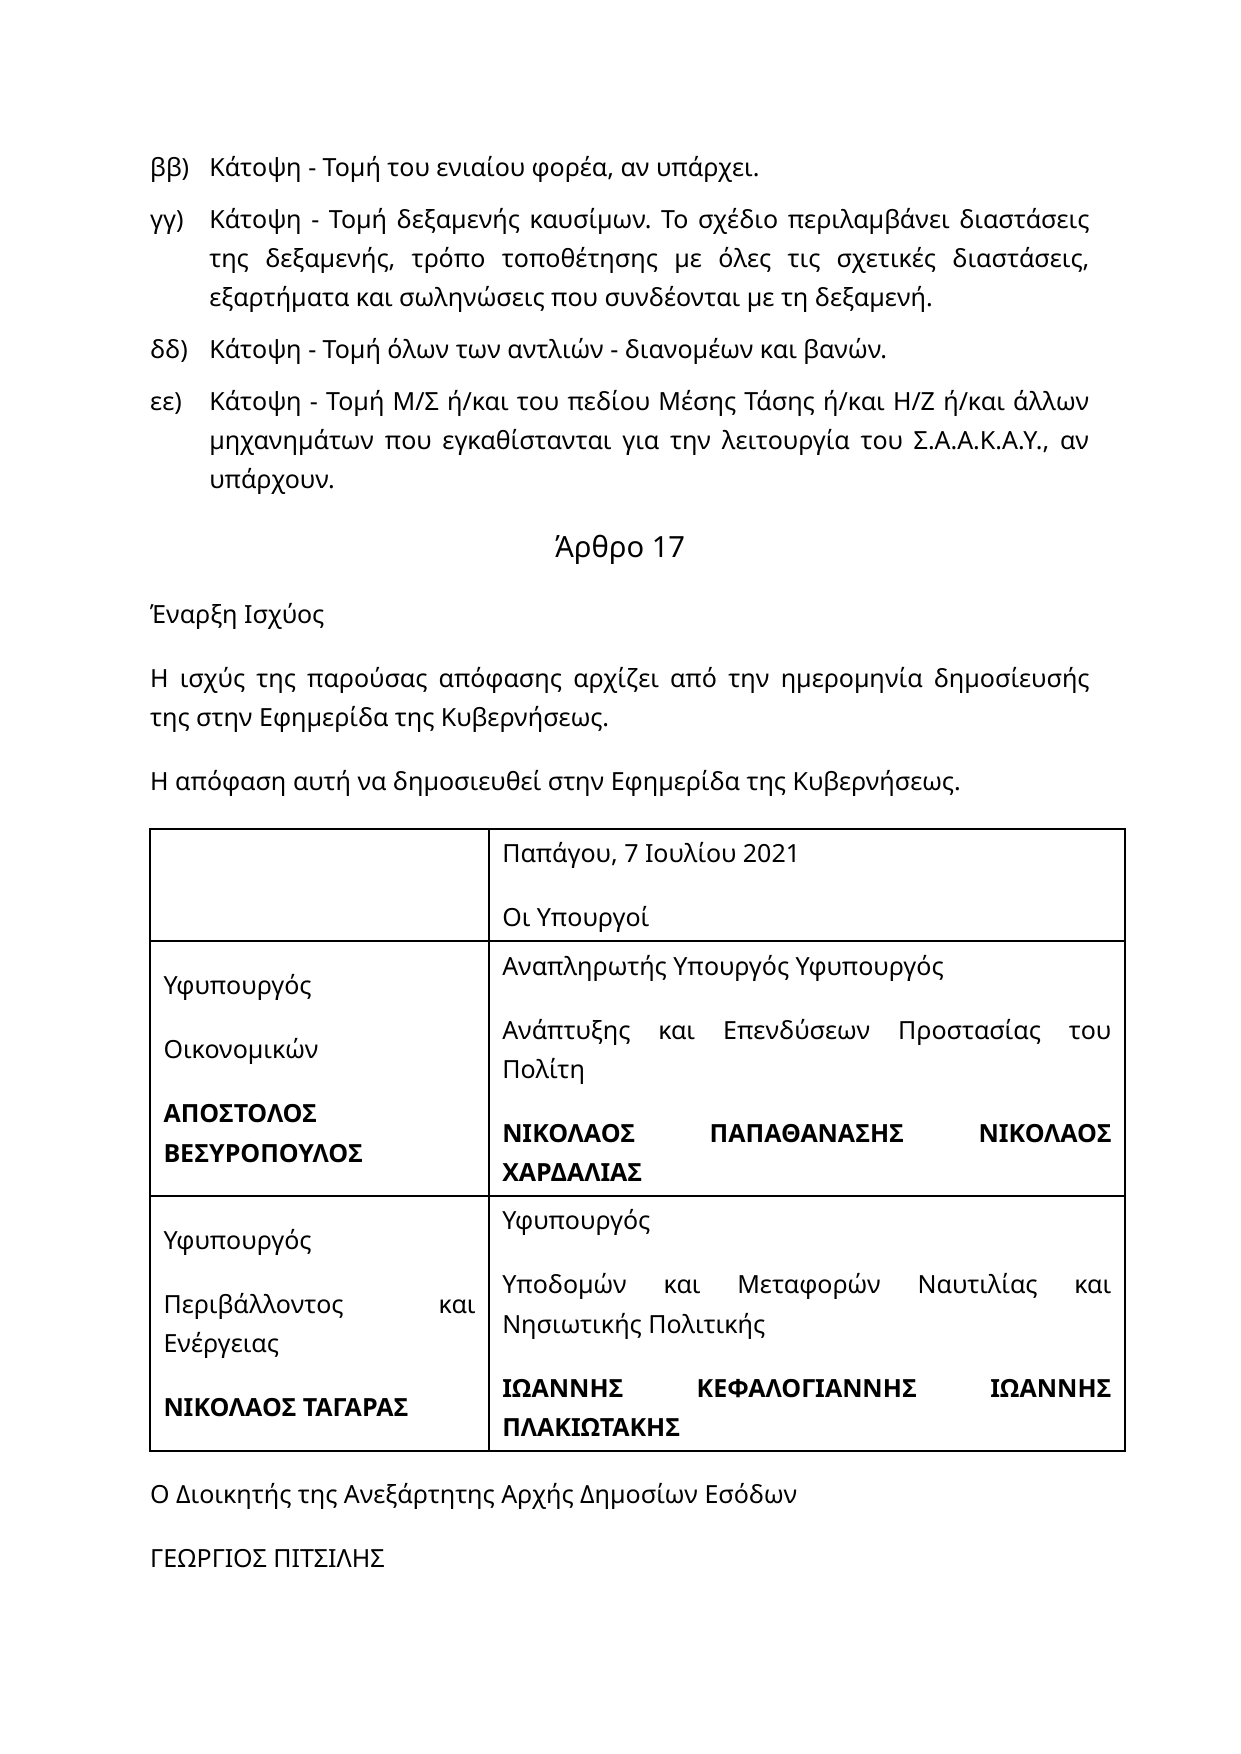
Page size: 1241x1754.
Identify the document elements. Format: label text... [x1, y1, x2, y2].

text Η απόφαση αυτή να δημοσιευθεί στην Εφημερίδα της Κυβερνήσεως. [150, 764, 1090, 798]
text Ο Διοικητής της Ανεξάρτητης Αρχής Δημοσίων Εσόδων [150, 1477, 1090, 1511]
list δδ) Κάτοψη - Τομή όλων των αντλιών - διανομέων και βανών. [150, 332, 1090, 366]
text Η ισχύς της παρούσας απόφασης αρχίζει από την ημερομηνία δημοσίευσής της στην Εφημερίδα της Κυβερνήσεως. [150, 661, 1090, 734]
table_cell Υφυπουργός Οικονομικών ΑΠΟΣΤΟΛΟΣ ΒΕΣΥΡΟΠΟΥΛΟΣ [151, 942, 488, 1195]
table_header Παπάγου, 7 Ιουλίου 2021 Οι Υπουργοί [490, 830, 1124, 940]
table_cell Υφυπουργός Υποδομών και Μεταφορών Ναυτιλίας και Νησιωτικής Πολιτικής ΙΩΑΝΝΗΣ ΚΕΦΑΛΟΓΙΑΝΝΗΣ ΙΩΑΝΝΗΣ ΠΛΑΚΙΩΤΑΚΗΣ [490, 1197, 1124, 1450]
text ΓΕΩΡΓΙΟΣ ΠΙΤΣΙΛΗΣ [150, 1541, 1090, 1575]
table_cell Υφυπουργός Περιβάλλοντος και Ενέργειας ΝΙΚΟΛΑΟΣ ΤΑΓΑΡΑΣ [151, 1197, 488, 1450]
table_cell Αναπληρωτής Υπουργός Υφυπουργός Ανάπτυξης και Επενδύσεων Προστασίας του Πολίτη ΝΙΚΟΛΑΟΣ ΠΑΠΑΘΑΝΑΣΗΣ ΝΙΚΟΛΑΟΣ ΧΑΡΔΑΛΙΑΣ [490, 942, 1124, 1195]
table_header [151, 830, 488, 940]
list γγ) Κάτοψη - Τομή δεξαμενής καυσίμων. Το σχέδιο περιλαμβάνει διαστάσεις της δεξαμενής, τρόπο τοποθέτησης με όλες τις σχετικές διαστάσεις, εξαρτήματα και σωληνώσεις που συνδέονται με τη δεξαμενή. [150, 202, 1090, 314]
subtitle Άρθρο 17 [150, 526, 1090, 566]
text Έναρξη Ισχύος [150, 596, 1090, 631]
list ββ) Κάτοψη - Τομή του ενιαίου φορέα, αν υπάρχει. [150, 150, 1090, 184]
list εε) Κάτοψη - Τομή Μ/Σ ή/και του πεδίου Μέσης Τάσης ή/και Η/Ζ ή/και άλλων μηχανημάτων που εγκαθίστανται για την λειτουργία του Σ.Α.Α.Κ.Α.Υ., αν υπάρχουν. [150, 383, 1090, 496]
